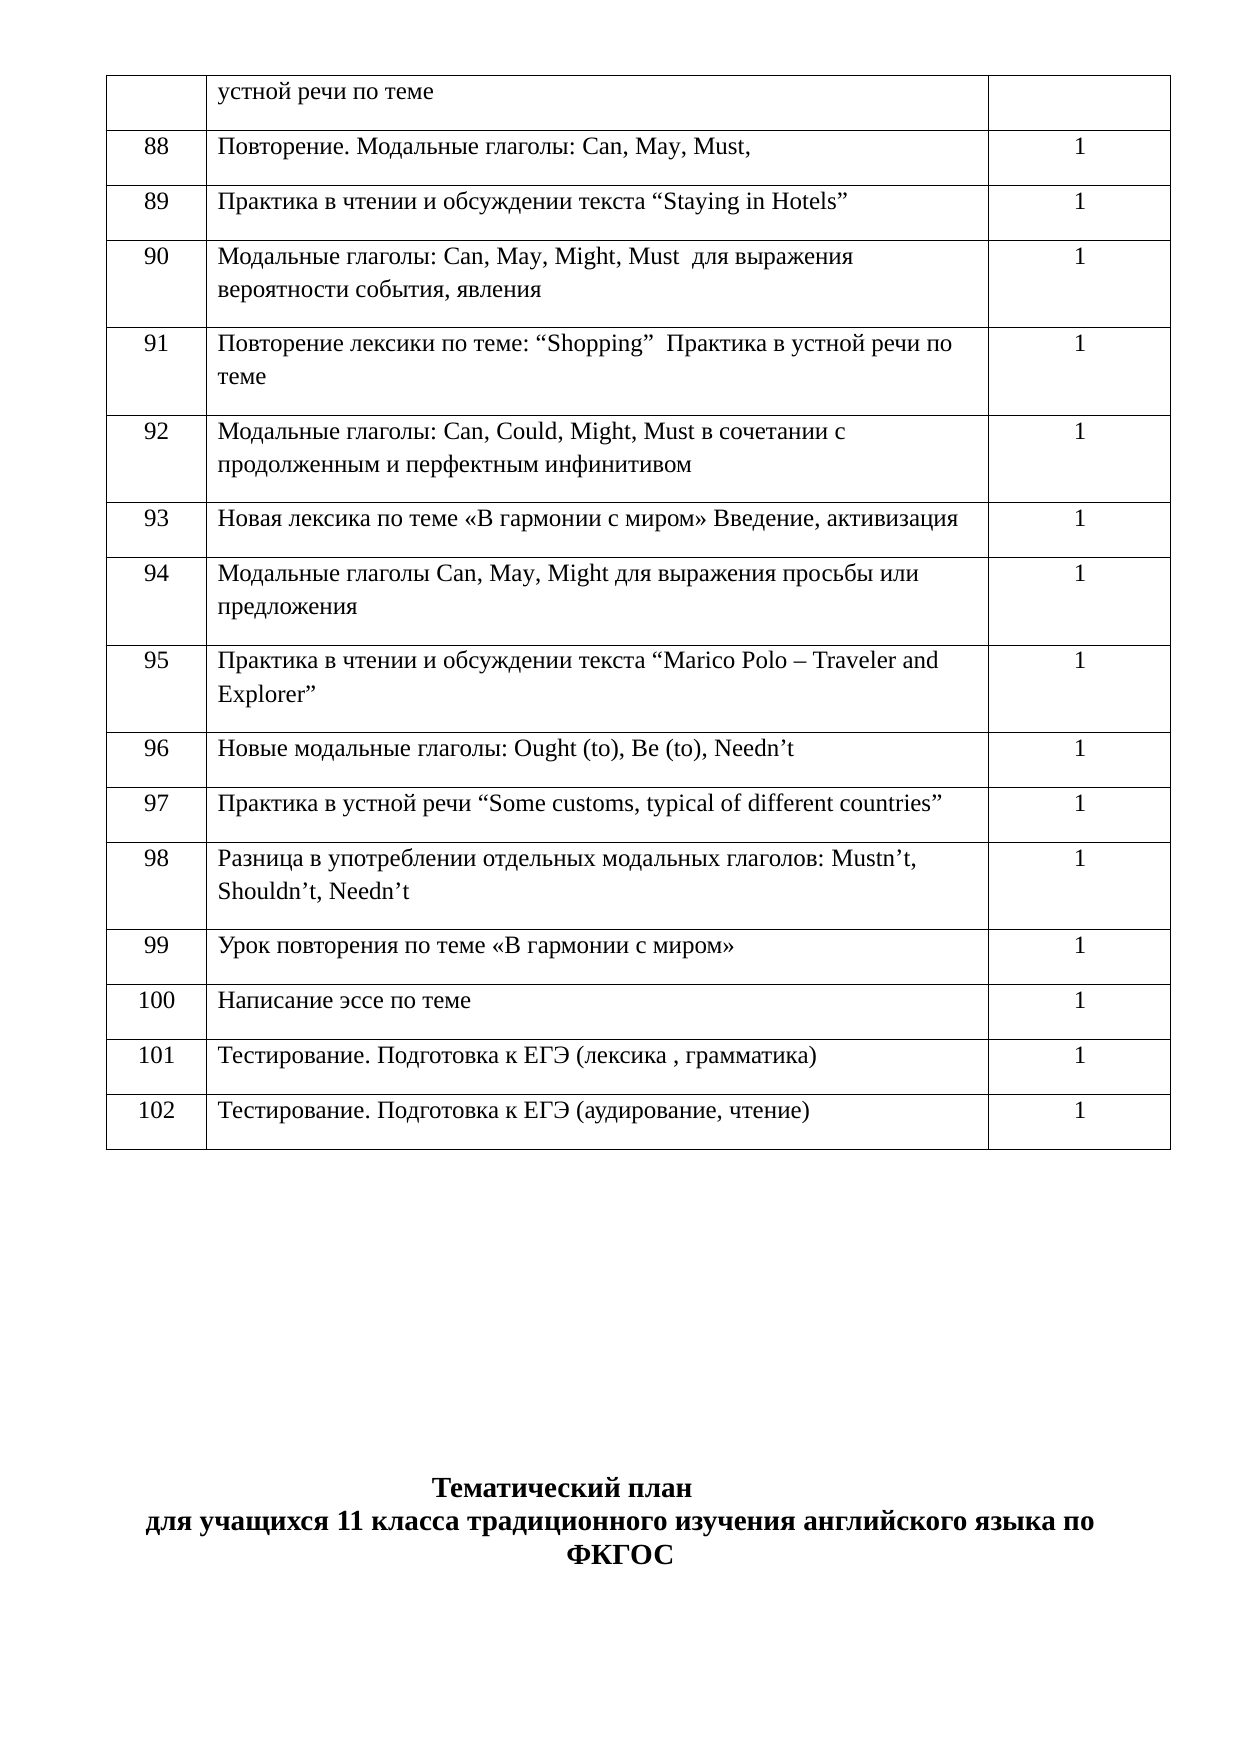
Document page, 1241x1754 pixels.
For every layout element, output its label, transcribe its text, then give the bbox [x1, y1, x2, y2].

table_cell 100 [107, 985, 206, 1039]
text Тематический план [118, 1470, 1122, 1503]
table_cell 1 [989, 416, 1170, 502]
table_cell [989, 76, 1170, 130]
table_cell 89 [107, 186, 206, 240]
table_cell 94 [107, 558, 206, 644]
table_cell 1 [989, 186, 1170, 240]
table_cell устной речи по теме [207, 76, 988, 130]
table_cell 91 [107, 328, 206, 415]
table_cell Тестирование. Подготовка к ЕГЭ (аудирование, чтение) [207, 1095, 988, 1149]
table_cell 1 [989, 1095, 1170, 1149]
table_cell Модальные глаголы Can, May, Might для выражения просьбы или предложения [207, 558, 988, 644]
table_cell 92 [107, 416, 206, 502]
table_cell Написание эссе по теме [207, 985, 988, 1039]
table_cell 1 [989, 328, 1170, 415]
table_cell Модальные глаголы: Can, May, Might, Must для выражения вероятности события, явления [207, 241, 988, 327]
table_cell Новая лексика по теме «В гармонии с миром» Введение, активизация [207, 503, 988, 557]
table_cell 1 [989, 558, 1170, 644]
table_cell Разница в употреблении отдельных модальных глаголов: Mustn’t, Shouldn’t, Needn’t [207, 843, 988, 929]
table_cell Урок повторения по теме «В гармонии с миром» [207, 930, 988, 984]
table_cell 1 [989, 1040, 1170, 1094]
table_cell 96 [107, 733, 206, 787]
table_cell 1 [989, 131, 1170, 185]
table_cell Тестирование. Подготовка к ЕГЭ (лексика , грамматика) [207, 1040, 988, 1094]
table_cell 90 [107, 241, 206, 327]
table_cell Новые модальные глаголы: Ought (to), Be (to), Needn’t [207, 733, 988, 787]
table_cell Повторение. Модальные глаголы: Can, May, Must, [207, 131, 988, 185]
table_cell 97 [107, 788, 206, 842]
table_cell 1 [989, 733, 1170, 787]
table_cell Повторение лексики по теме: “Shopping” Практика в устной речи по теме [207, 328, 988, 415]
table_cell 93 [107, 503, 206, 557]
table_cell Практика в чтении и обсуждении текста “Staying in Hotels” [207, 186, 988, 240]
table_cell Практика в устной речи “Some customs, typical of different countries” [207, 788, 988, 842]
table_cell 1 [989, 788, 1170, 842]
table_cell 1 [989, 843, 1170, 929]
table_cell 95 [107, 646, 206, 732]
table_cell 1 [989, 241, 1170, 327]
text для учащихся 11 класса традиционного изучения английского языка по ФКГОС [118, 1503, 1122, 1571]
table_cell 1 [989, 985, 1170, 1039]
table_cell 98 [107, 843, 206, 929]
table_cell 1 [989, 503, 1170, 557]
table_cell 1 [989, 646, 1170, 732]
table_cell [107, 76, 206, 130]
table_cell 101 [107, 1040, 206, 1094]
table_cell 1 [989, 930, 1170, 984]
table_cell 88 [107, 131, 206, 185]
table_cell Модальные глаголы: Can, Could, Might, Must в сочетании с продолженным и перфектным инфинитивом [207, 416, 988, 502]
table_cell 102 [107, 1095, 206, 1149]
table_cell Практика в чтении и обсуждении текста “Marico Polo – Traveler and Explorer” [207, 646, 988, 732]
table_cell 99 [107, 930, 206, 984]
